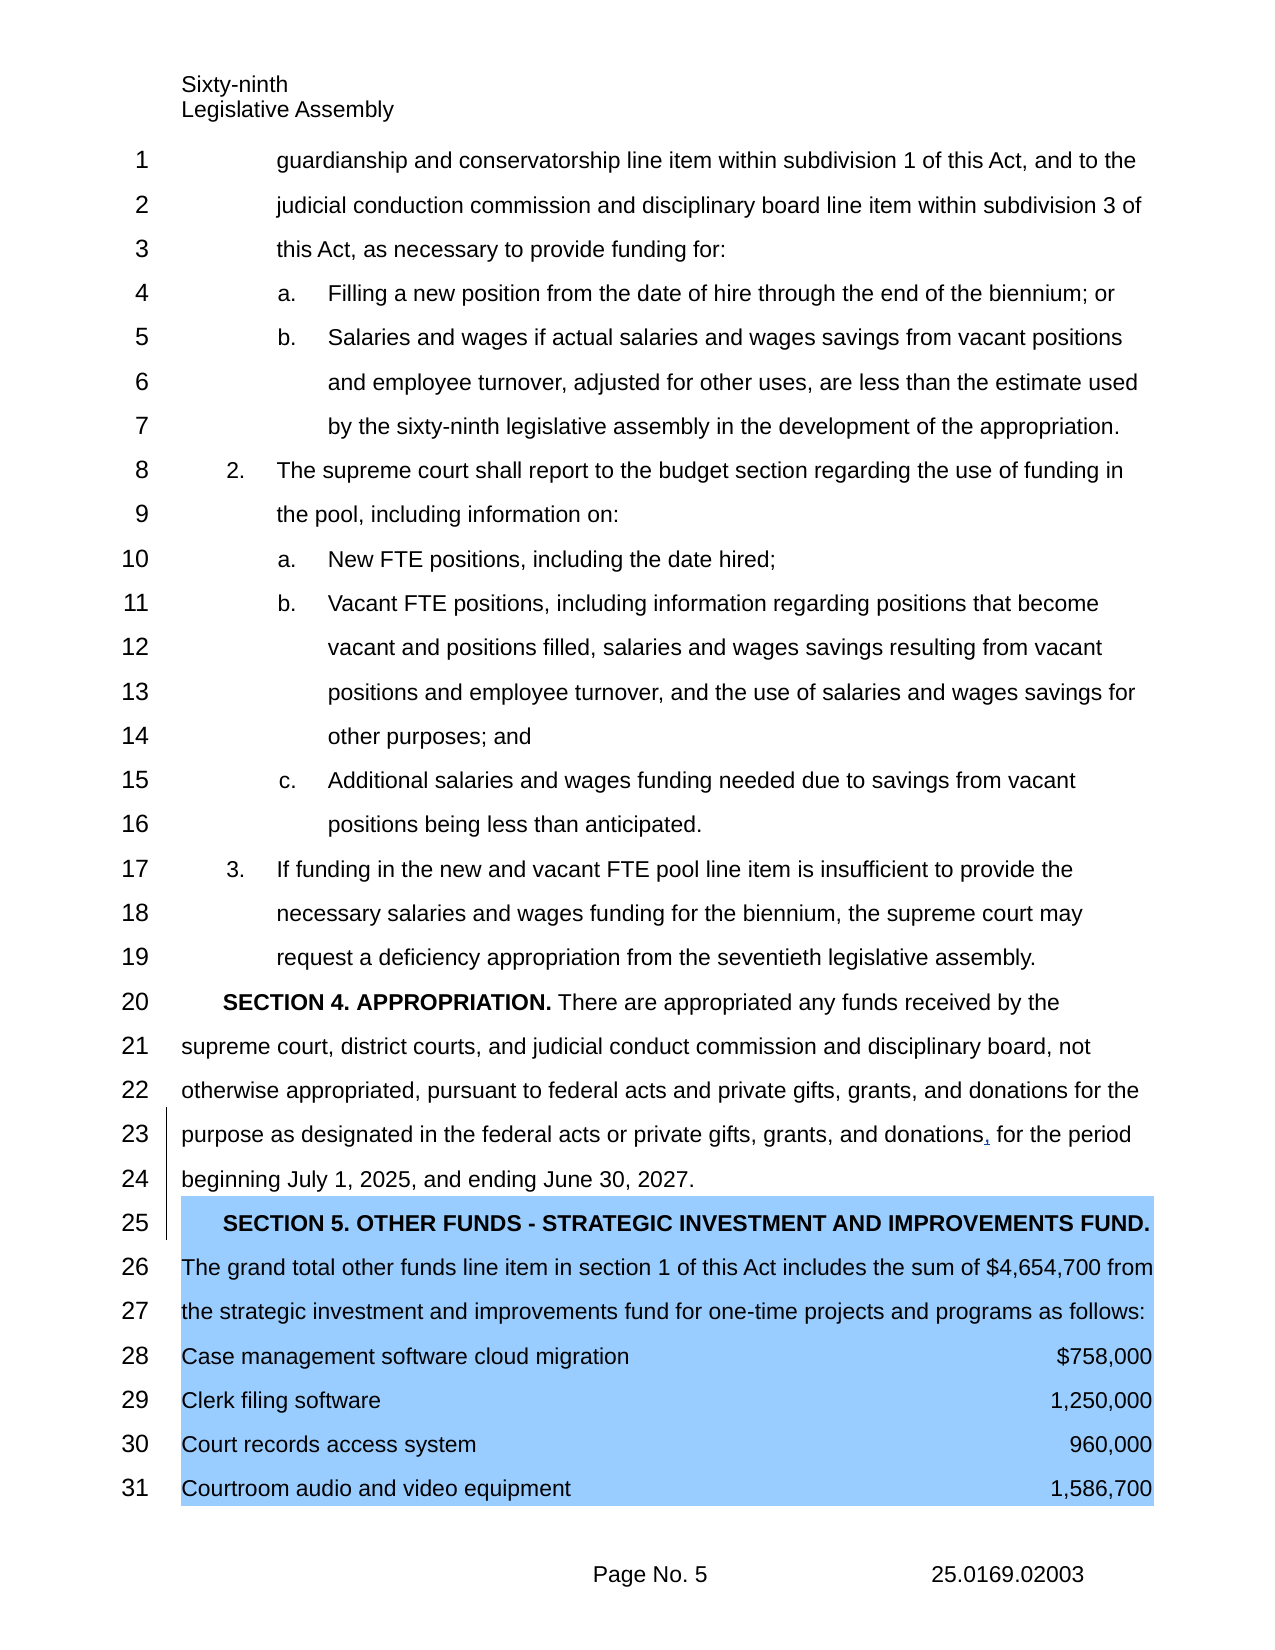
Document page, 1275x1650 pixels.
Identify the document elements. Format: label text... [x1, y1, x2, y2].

text b. Vacant FTE positions, including information regarding positions that become vacant and positions filled, salaries and wages savings resulting from vacant positions and employee turnover, and the use of salaries and wages savings for other purposes; and [181, 576, 1154, 753]
text b. Salaries and wages if actual salaries and wages savings from vacant positions and employee turnover, adjusted for other uses, are less than the estimate used by the sixty‑ninth legislative assembly in the development of the appropriation. [181, 310, 1154, 443]
text 3. If funding in the new and vacant FTE pool line item is insufficient to provide the necessary salaries and wages funding for the biennium, the supreme court may request a deficiency appropriation from the seventieth legislative assembly. [181, 842, 1154, 974]
text SECTION 5. OTHER FUNDS - STRATEGIC INVESTMENT AND IMPROVEMENTS FUND. The grand total other funds line item in section 1 of this Act includes the sum of $4,654,700 from the strategic investment and improvements fund for one‑time projects and programs as follows: [181, 1196, 1154, 1329]
text Case management software cloud migration $758,000 Clerk filing software 1,250,000 Court records access system 960,000 Courtroom audio and video equipment 1,586,700 [181, 1329, 1154, 1506]
text guardianship and conservatorship line item within subdivision 1 of this Act, and to the judicial conduction commission and disciplinary board line item within subdivision 3 of this Act, as necessary to provide funding for: [181, 133, 1154, 266]
text SECTION 4. APPROPRIATION. There are appropriated any funds received by the supreme court, district courts, and judicial conduct commission and disciplinary board, not otherwise appropriated, pursuant to federal acts and private gifts, grants, and donations for the purpose as designated in the federal acts or private gifts, grants, and donations, for the period beginning July 1, 2025, and ending June 30, 2027. [181, 974, 1154, 1196]
text a. New FTE positions, including the date hired; [181, 532, 1154, 576]
text c. Additional salaries and wages funding needed due to savings from vacant positions being less than anticipated. [181, 753, 1154, 842]
text 2. The supreme court shall report to the budget section regarding the use of funding in the pool, including information on: [181, 443, 1154, 532]
text a. Filling a new position from the date of hire through the end of the biennium; or [181, 266, 1154, 310]
